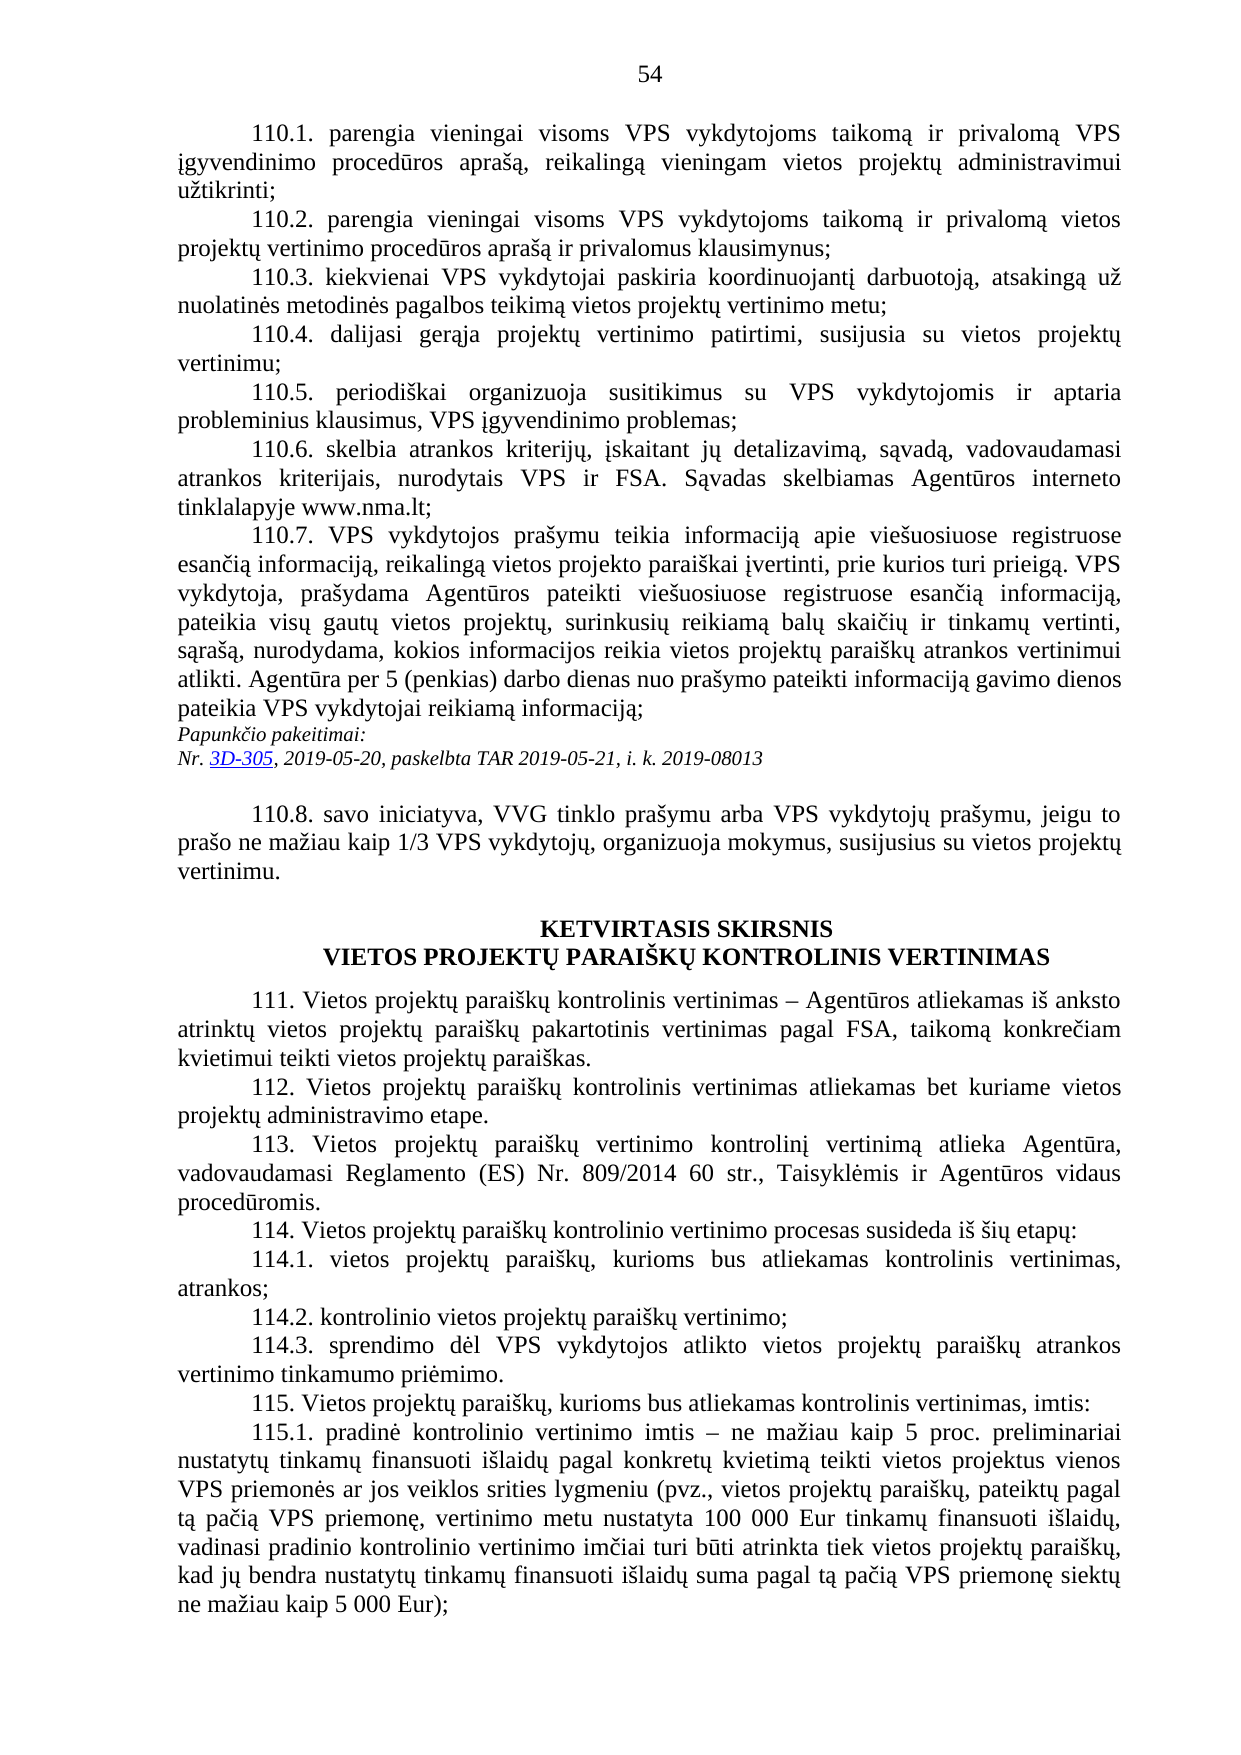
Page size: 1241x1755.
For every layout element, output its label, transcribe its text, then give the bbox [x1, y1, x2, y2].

text KETVIRTASIS SKIRSNIS [177, 914, 1122, 942]
text 115. Vietos projektų paraiškų, kurioms bus atliekamas kontrolinis vertinimas, imtis: [177, 1388, 1122, 1417]
text Nr. 3D-305, 2019-05-20, paskelbta TAR 2019-05-21, i. k. 2019-08013 [177, 746, 1122, 770]
text 114.1. vietos projektų paraiškų, kurioms bus atliekamas kontrolinis vertinimas, atrankos; [177, 1244, 1122, 1302]
text Papunkčio pakeitimai: [177, 722, 1122, 746]
text 111. Vietos projektų paraiškų kontrolinis vertinimas – Agentūros atliekamas iš anksto atrinktų vietos projektų paraiškų pakartotinis vertinimas pagal FSA, taikomą konkrečiam kvietimui teikti vietos projektų paraiškas. [177, 986, 1122, 1072]
text 114.2. kontrolinio vietos projektų paraiškų vertinimo; [177, 1302, 1122, 1331]
text 113. Vietos projektų paraiškų vertinimo kontrolinį vertinimą atlieka Agentūra, vadovaudamasi Reglamento (ES) Nr. 809/2014 60 str., Taisyklėmis ir Agentūros vidaus procedūromis. [177, 1129, 1122, 1216]
text 114. Vietos projektų paraiškų kontrolinio vertinimo procesas susideda iš šių etapų: [177, 1216, 1122, 1244]
text 110.4. dalijasi gerąja projektų vertinimo patirtimi, susijusia su vietos projektų vertinimu; [177, 319, 1122, 377]
text 115.1. pradinė kontrolinio vertinimo imtis – ne mažiau kaip 5 proc. preliminariai nustatytų tinkamų finansuoti išlaidų pagal konkretų kvietimą teikti vietos projektus vienos VPS priemonės ar jos veiklos srities lygmeniu (pvz., vietos projektų paraiškų, pateiktų pagal tą pačią VPS priemonę, vertinimo metu nustatyta 100 000 Eur tinkamų finansuoti išlaidų, vadinasi pradinio kontrolinio vertinimo imčiai turi būti atrinkta tiek vietos projektų paraiškų, kad jų bendra nustatytų tinkamų finansuoti išlaidų suma pagal tą pačią VPS priemonę siektų ne mažiau kaip 5 000 Eur); [177, 1417, 1122, 1618]
text 110.5. periodiškai organizuoja susitikimus su VPS vykdytojomis ir aptaria probleminius klausimus, VPS įgyvendinimo problemas; [177, 377, 1122, 434]
text 110.2. parengia vieningai visoms VPS vykdytojoms taikomą ir privalomą vietos projektų vertinimo procedūros aprašą ir privalomus klausimynus; [177, 204, 1122, 262]
text 112. Vietos projektų paraiškų kontrolinis vertinimas atliekamas bet kuriame vietos projektų administravimo etape. [177, 1072, 1122, 1129]
text 110.7. VPS vykdytojos prašymu teikia informaciją apie viešuosiuose registruose esančią informaciją, reikalingą vietos projekto paraiškai įvertinti, prie kurios turi prieigą. VPS vykdytoja, prašydama Agentūros pateikti viešuosiuose registruose esančią informaciją, pateikia visų gautų vietos projektų, surinkusių reikiamą balų skaičių ir tinkamų vertinti, sąrašą, nurodydama, kokios informacijos reikia vietos projektų paraiškų atrankos vertinimui atlikti. Agentūra per 5 (penkias) darbo dienas nuo prašymo pateikti informaciją gavimo dienos pateikia VPS vykdytojai reikiamą informaciją; [177, 521, 1122, 722]
text 110.3. kiekvienai VPS vykdytojai paskiria koordinuojantį darbuotoją, atsakingą už nuolatinės metodinės pagalbos teikimą vietos projektų vertinimo metu; [177, 262, 1122, 319]
text VIETOS PROJEKTŲ PARAIŠKŲ KONTROLINIS VERTINIMAS [177, 942, 1122, 971]
text 110.8. savo iniciatyva, VVG tinklo prašymu arba VPS vykdytojų prašymu, jeigu to prašo ne mažiau kaip 1/3 VPS vykdytojų, organizuoja mokymus, susijusius su vietos projektų vertinimu. [177, 799, 1122, 885]
text 110.6. skelbia atrankos kriterijų, įskaitant jų detalizavimą, sąvadą, vadovaudamasi atrankos kriterijais, nurodytais VPS ir FSA. Sąvadas skelbiamas Agentūros interneto tinklalapyje www.nma.lt; [177, 434, 1122, 521]
text 110.1. parengia vieningai visoms VPS vykdytojoms taikomą ir privalomą VPS įgyvendinimo procedūros aprašą, reikalingą vieningam vietos projektų administravimui užtikrinti; [177, 118, 1122, 204]
text 114.3. sprendimo dėl VPS vykdytojos atlikto vietos projektų paraiškų atrankos vertinimo tinkamumo priėmimo. [177, 1331, 1122, 1388]
